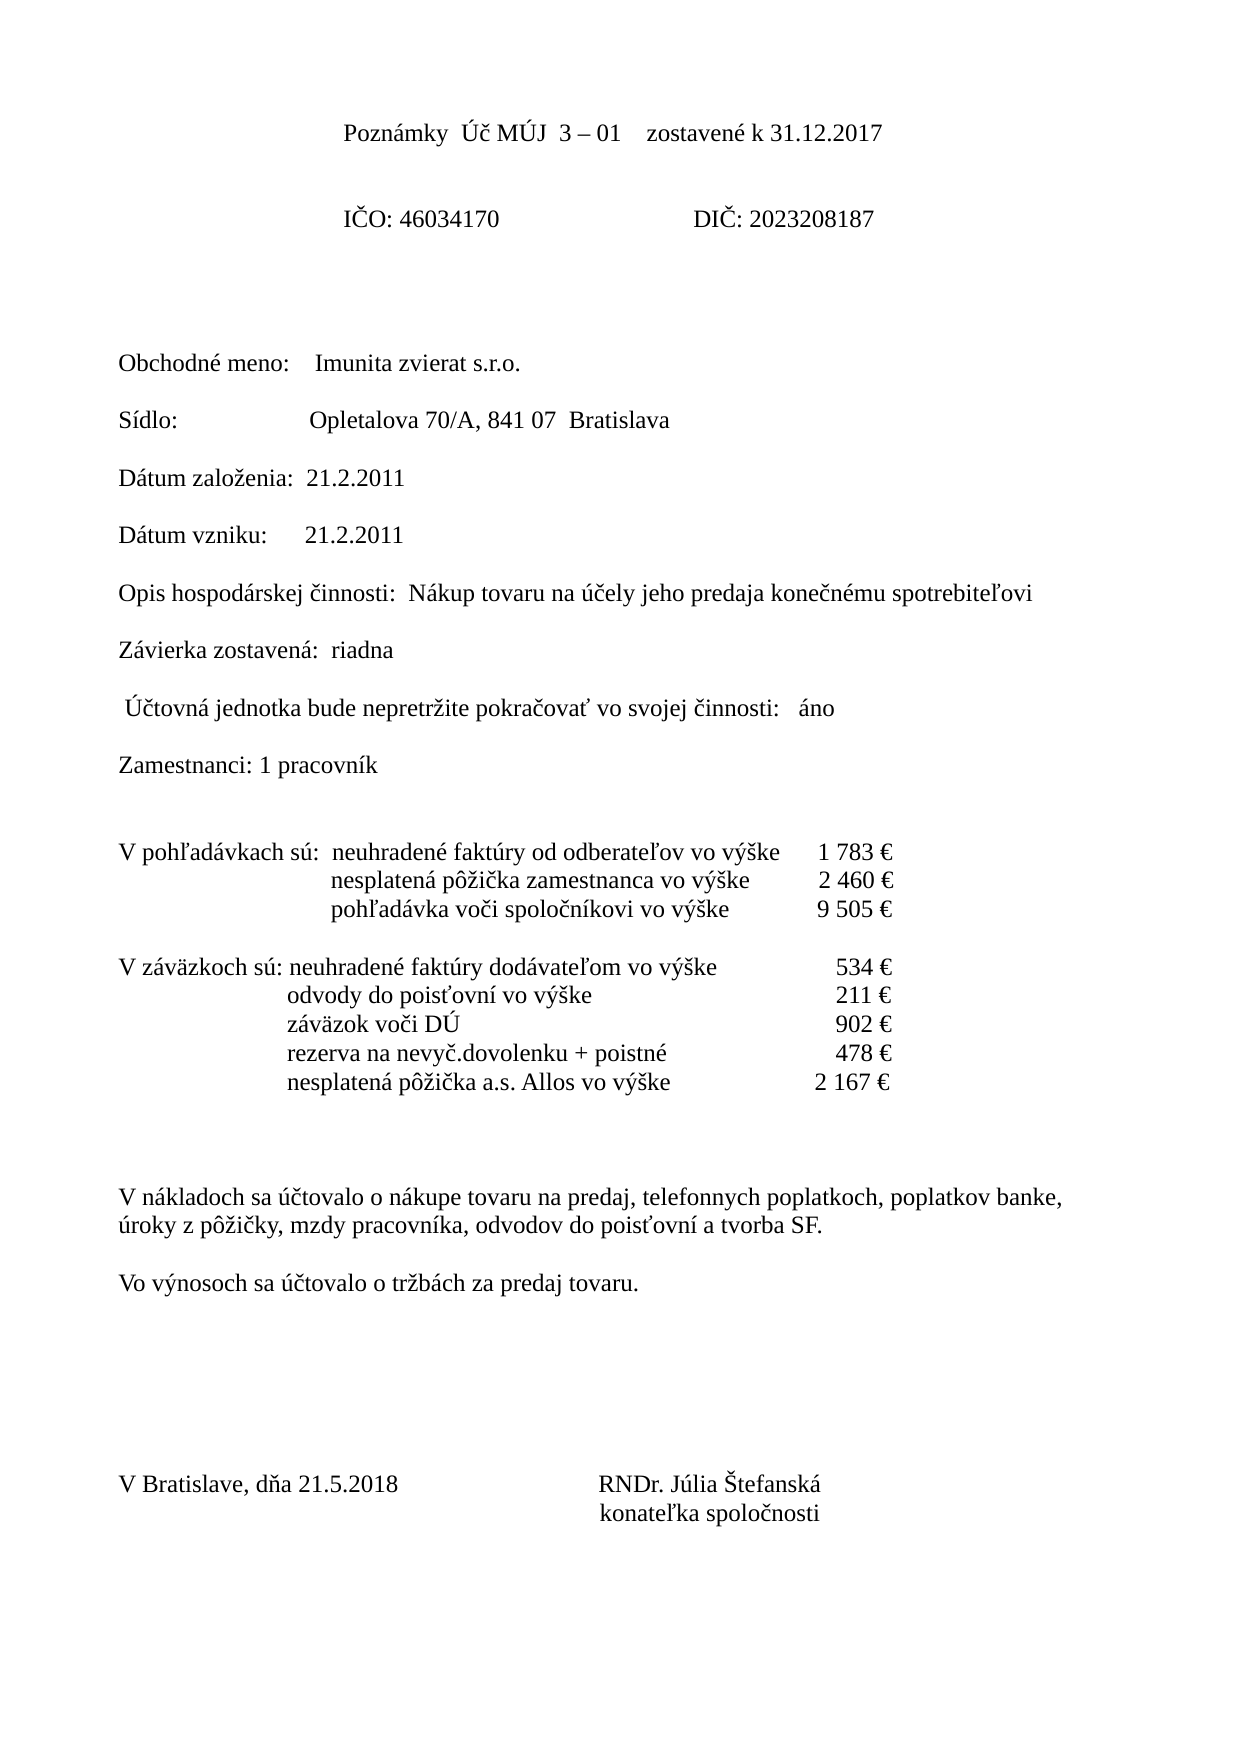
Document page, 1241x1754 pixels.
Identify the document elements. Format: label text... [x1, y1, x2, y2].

text Zamestnanci: 1 pracovník [118, 751, 1122, 779]
text Obchodné meno: Imunita zvierat s.r.o. [118, 348, 1122, 377]
text IČO: 46034170 DIČ: 2023208187 [118, 204, 1122, 233]
text rezerva na nevyč.dovolenku + poistné 478 € [118, 1038, 1122, 1067]
text záväzok voči DÚ 902 € [118, 1009, 1122, 1038]
text Opis hospodárskej činnosti: Nákup tovaru na účely jeho predaja konečnému spotrebiteľovi [118, 578, 1122, 607]
text Poznámky Úč MÚJ 3 – 01 zostavené k 31.12.2017 [118, 118, 1122, 147]
text Vo výnosoch sa účtovalo o tržbách za predaj tovaru. [118, 1268, 1122, 1297]
text nesplatená pôžička a.s. Allos vo výške 2 167 € [118, 1067, 1122, 1096]
text V pohľadávkach sú: neuhradené faktúry od odberateľov vo výške 1 783 € [118, 837, 1122, 866]
text V záväzkoch sú: neuhradené faktúry dodávateľom vo výške 534 € [118, 952, 1122, 981]
text pohľadávka voči spoločníkovi vo výške 9 505 € [118, 894, 1122, 923]
text Účtovná jednotka bude nepretržite pokračovať vo svojej činnosti: áno [118, 693, 1122, 722]
text Závierka zostavená: riadna [118, 636, 1122, 664]
text odvody do poisťovní vo výške 211 € [118, 981, 1122, 1009]
text Dátum vzniku: 21.2.2011 [118, 521, 1122, 549]
text V Bratislave, dňa 21.5.2018 RNDr. Júlia Štefanská [118, 1469, 1122, 1498]
text konateľka spoločnosti [118, 1498, 1122, 1527]
text nesplatená pôžička zamestnanca vo výške 2 460 € [118, 866, 1122, 894]
text Sídlo: Opletalova 70/A, 841 07 Bratislava [118, 406, 1122, 434]
text V nákladoch sa účtovalo o nákupe tovaru na predaj, telefonnych poplatkoch, poplatkov banke, úroky z pôžičky, mzdy pracovníka, odvodov do poisťovní a tvorba SF. [118, 1182, 1122, 1239]
text Dátum založenia: 21.2.2011 [118, 463, 1122, 492]
